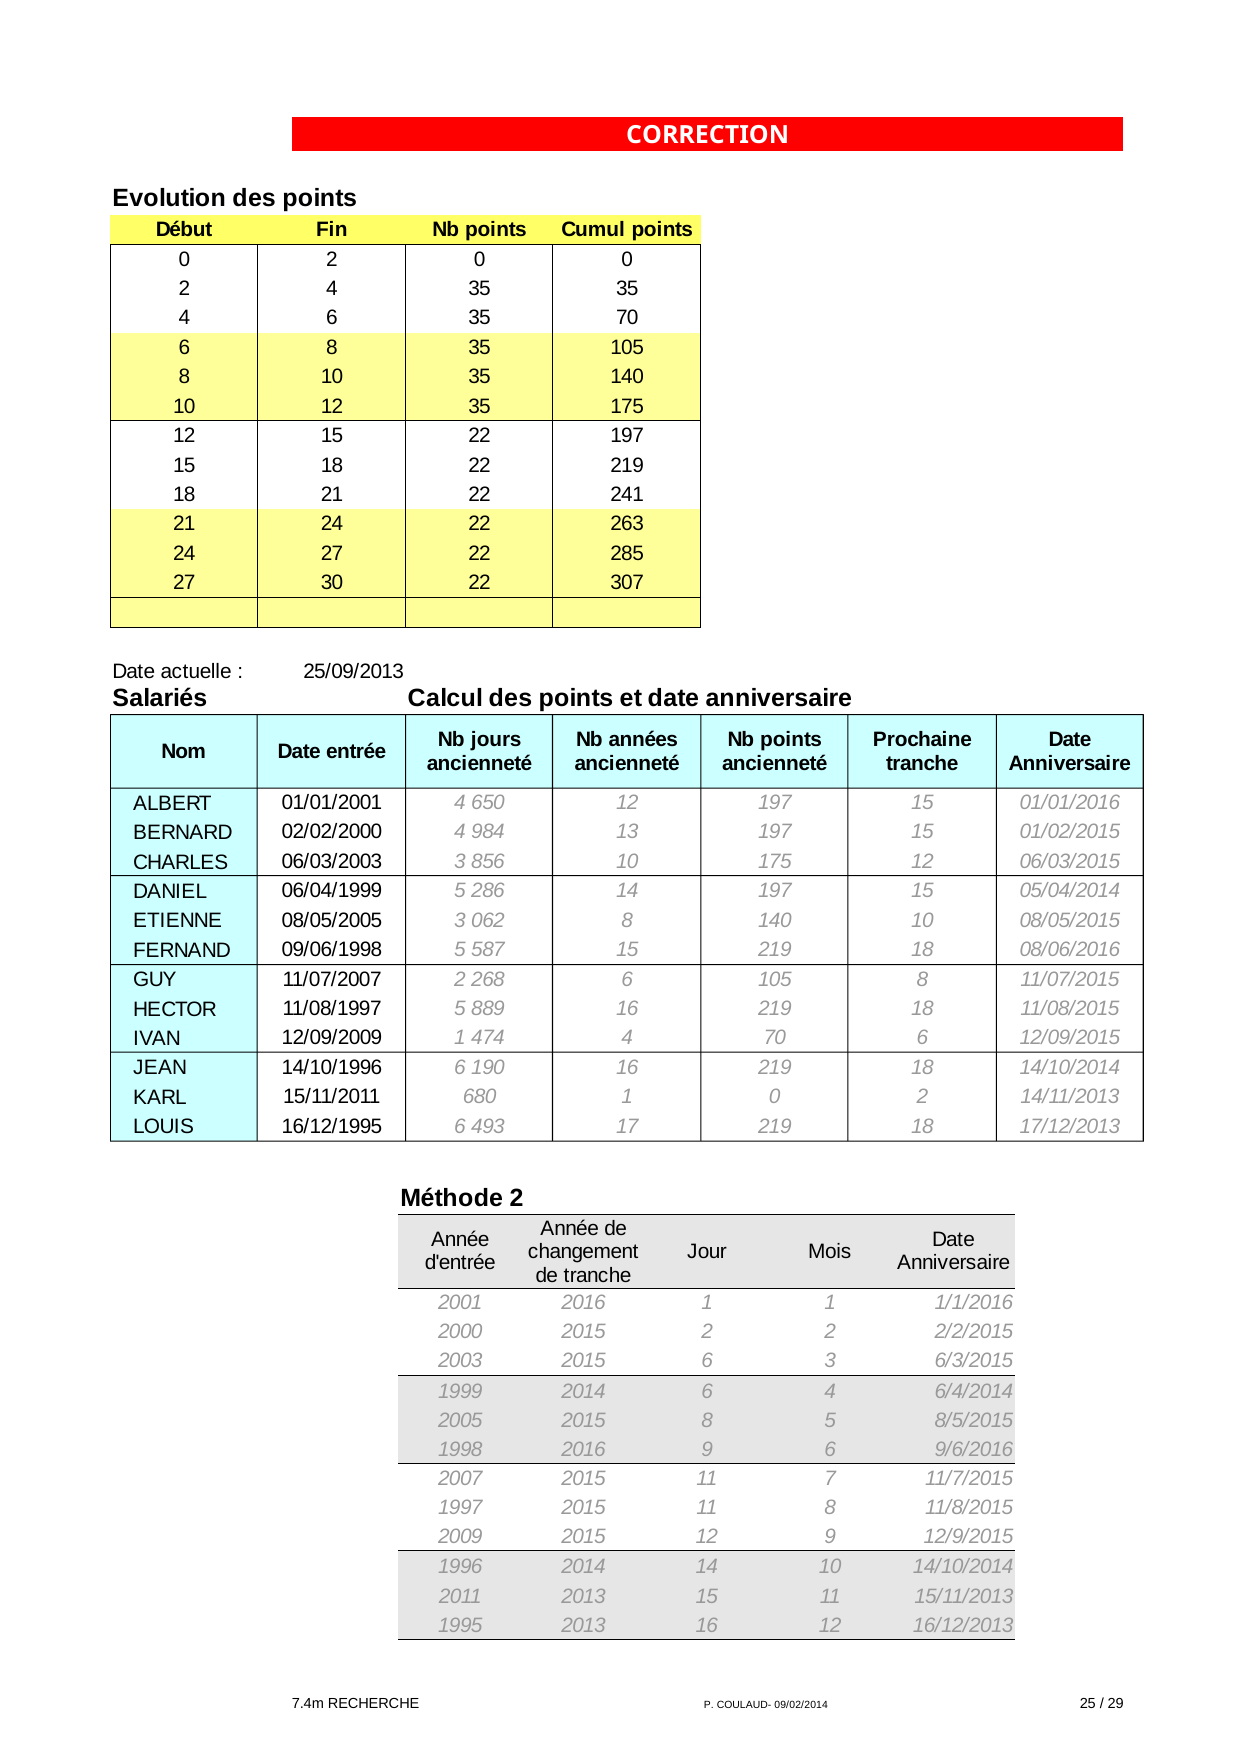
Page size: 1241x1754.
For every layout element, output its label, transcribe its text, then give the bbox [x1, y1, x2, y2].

subtitle CORRECTION [292, 117, 1123, 151]
